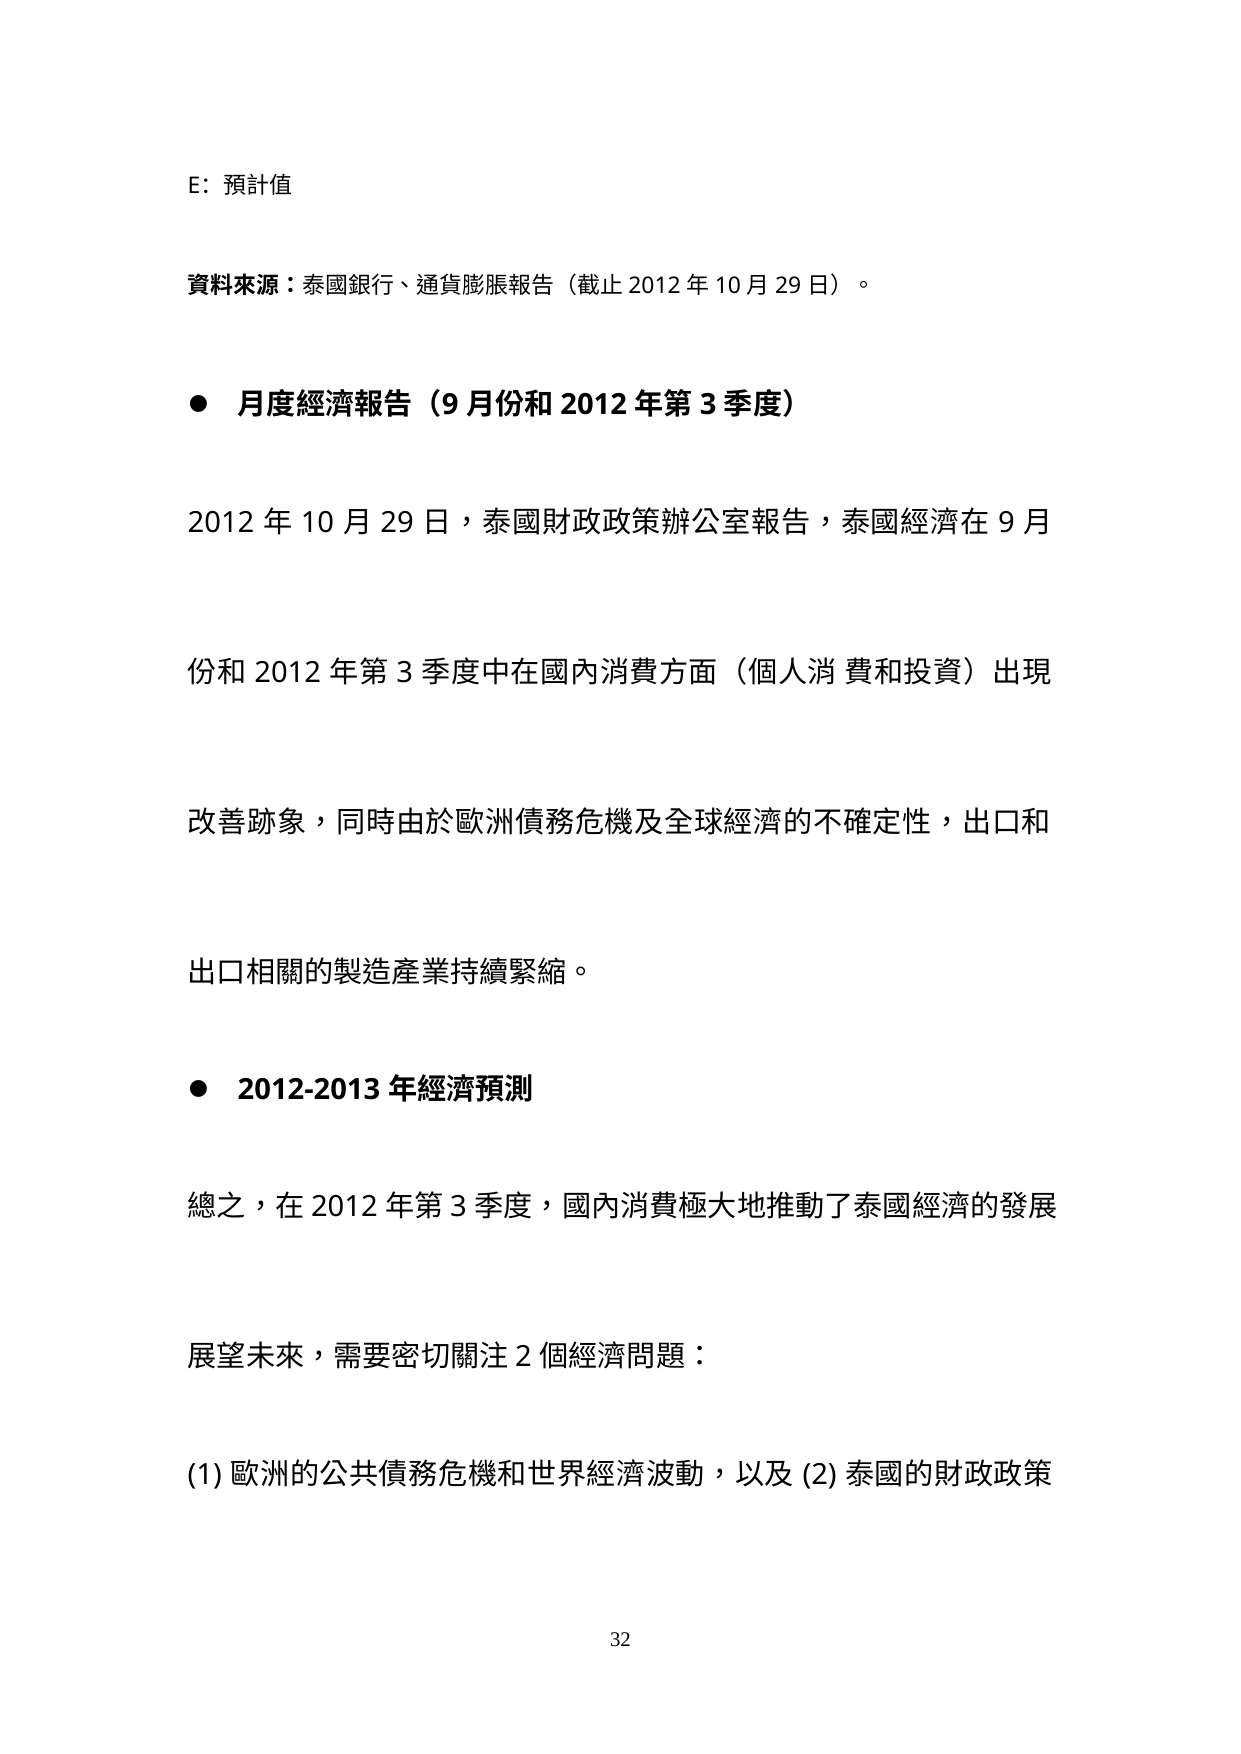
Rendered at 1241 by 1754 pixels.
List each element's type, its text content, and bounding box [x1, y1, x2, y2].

text 總之，在 2012 年第 3 季度，國內消費極大地推動了泰國經濟的發展。展望未來，需要密切關注 2 個經濟問題： [187, 1167, 1053, 1392]
text 資料來源：泰國銀行、通貨膨脹報告（截止 2012 年 10 月 29 日）。 [187, 264, 1053, 302]
text 2012 年 10 月 29 日，泰國財政政策辦公室報告，泰國經濟在 9 月份和 2012 年第 3 季度中在國內消費方面（個人消 費和投資）出現改善跡象，同時由於歐洲債務危機及全球經濟的不確定性，出口和出口相關的製造產業持續緊縮。 [187, 482, 1053, 1007]
list 2012-2013 年經濟預測 [187, 1049, 1053, 1124]
text (1) 歐洲的公共債務危機和世界經濟波動，以及 (2) 泰國的財政政策 [187, 1434, 1053, 1509]
list 月度經濟報告（9 月份和 2012 年第 3 季度） [187, 364, 1053, 439]
text E：預計值 [187, 164, 1053, 202]
